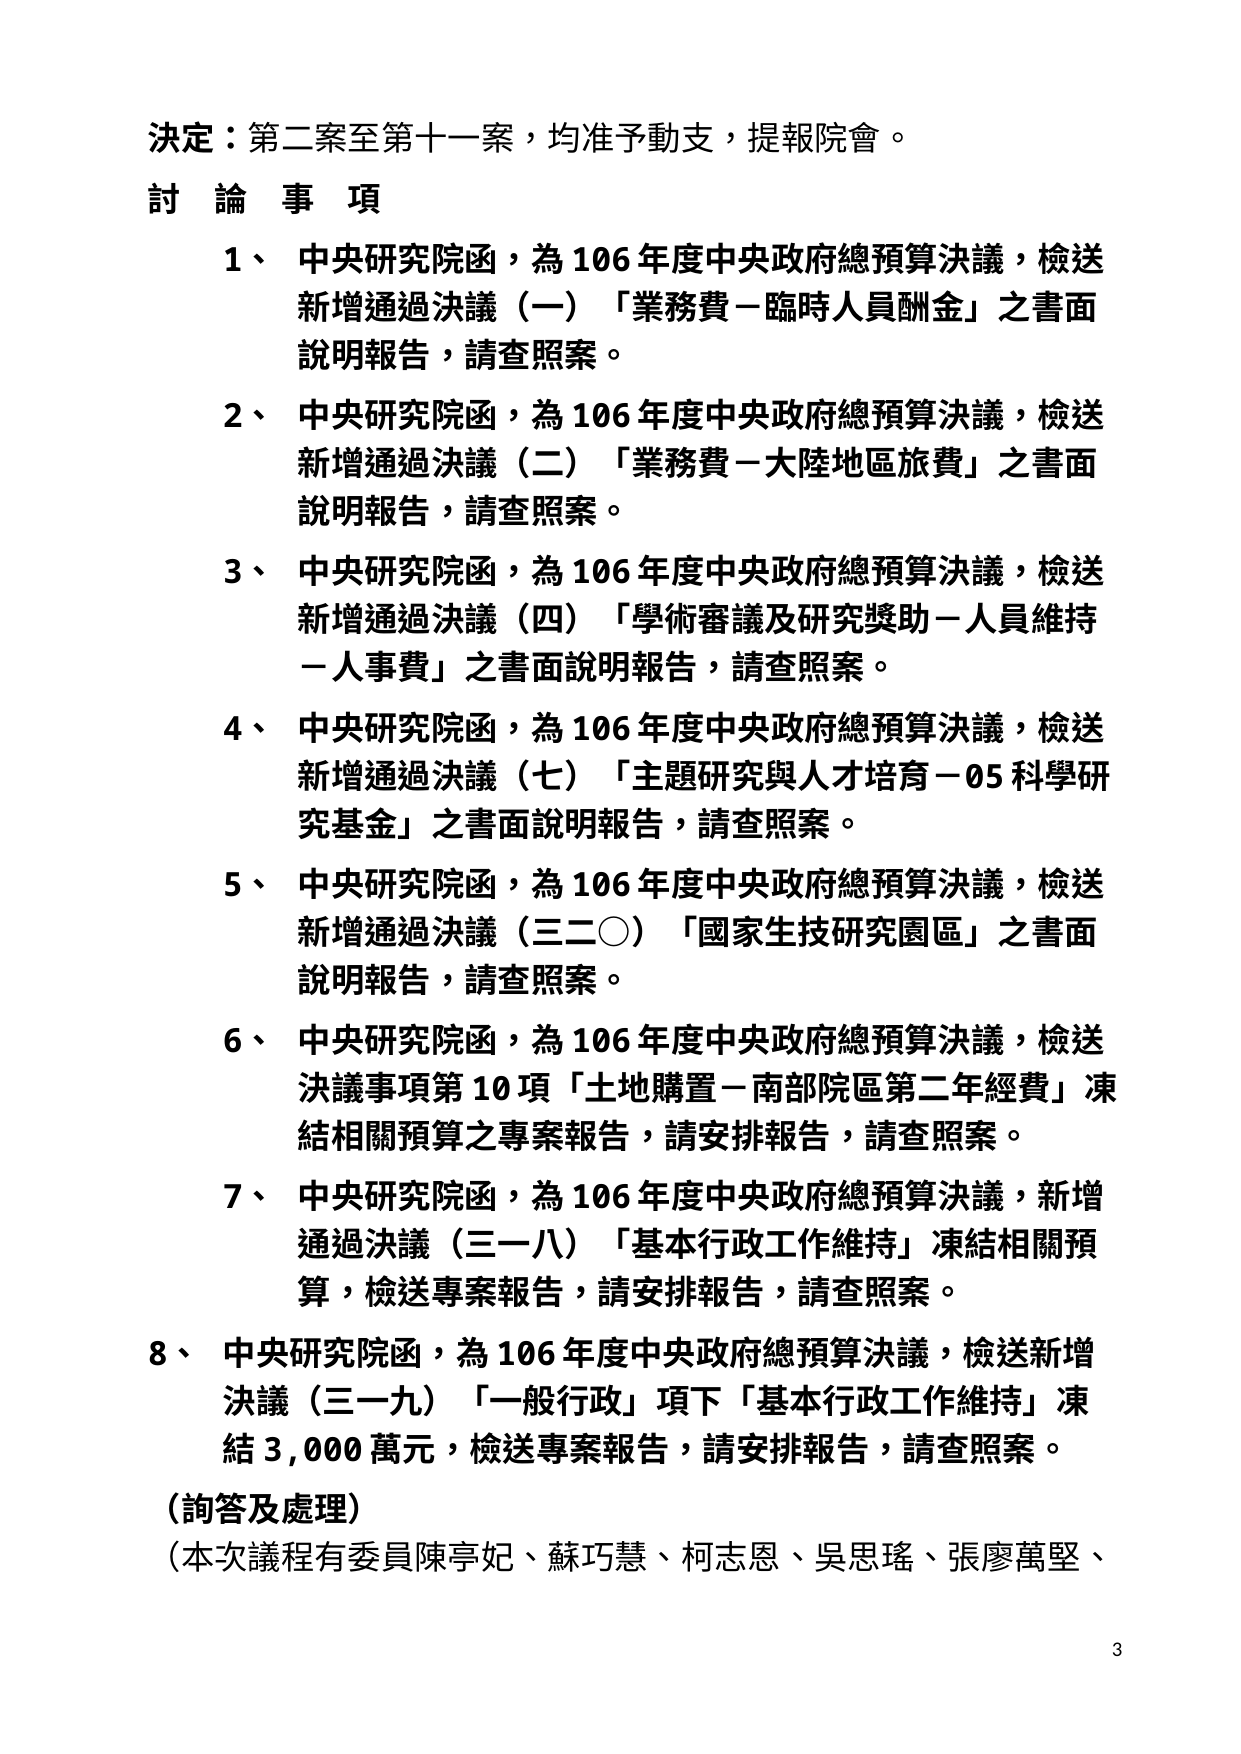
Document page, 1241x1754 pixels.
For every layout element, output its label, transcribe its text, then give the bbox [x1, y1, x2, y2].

list 中央研究院函，為106年度中央政府總預算決議，檢送決議事項第10項「土地購置－南部院區第二年經費」凍結相關預算之專案報告，請安排報告，請查照案。 [223, 1014, 1122, 1158]
list 中央研究院函，為106年度中央政府總預算決議，檢送新增通過決議（二）「業務費－大陸地區旅費」之書面說明報告，請查照案。 [223, 389, 1122, 533]
list 中央研究院函，為106年度中央政府總預算決議，檢送新增通過決議（三二○）「國家生技研究園區」之書面說明報告，請查照案。 [223, 858, 1122, 1002]
list 中央研究院函，為106年度中央政府總預算決議，檢送新增通過決議（一）「業務費－臨時人員酬金」之書面說明報告，請查照案。 [223, 233, 1122, 377]
text （本次議程有委員陳亭妃、蘇巧慧、柯志恩、吳思瑤、張廖萬堅、 [148, 1531, 1122, 1579]
list 中央研究院函，為106年度中央政府總預算決議，新增通過決議（三一八）「基本行政工作維持」凍結相關預算，檢送專案報告，請安排報告，請查照案。 [223, 1171, 1122, 1314]
text 討 論 事 項 [148, 173, 1122, 221]
text （詢答及處理） [148, 1483, 1122, 1531]
list 中央研究院函，為106年度中央政府總預算決議，檢送新增決議（三一九）「一般行政」項下「基本行政工作維持」凍結3,000萬元，檢送專案報告，請安排報告，請查照案。 [148, 1327, 1122, 1471]
text 決定：第二案至第十一案，均准予動支，提報院會。 [148, 112, 1122, 160]
list 中央研究院函，為106年度中央政府總預算決議，檢送新增通過決議（四）「學術審議及研究獎助－人員維持－人事費」之書面說明報告，請查照案。 [223, 546, 1122, 689]
list 中央研究院函，為106年度中央政府總預算決議，檢送新增通過決議（七）「主題研究與人才培育－05科學研究基金」之書面說明報告，請查照案。 [223, 702, 1122, 846]
